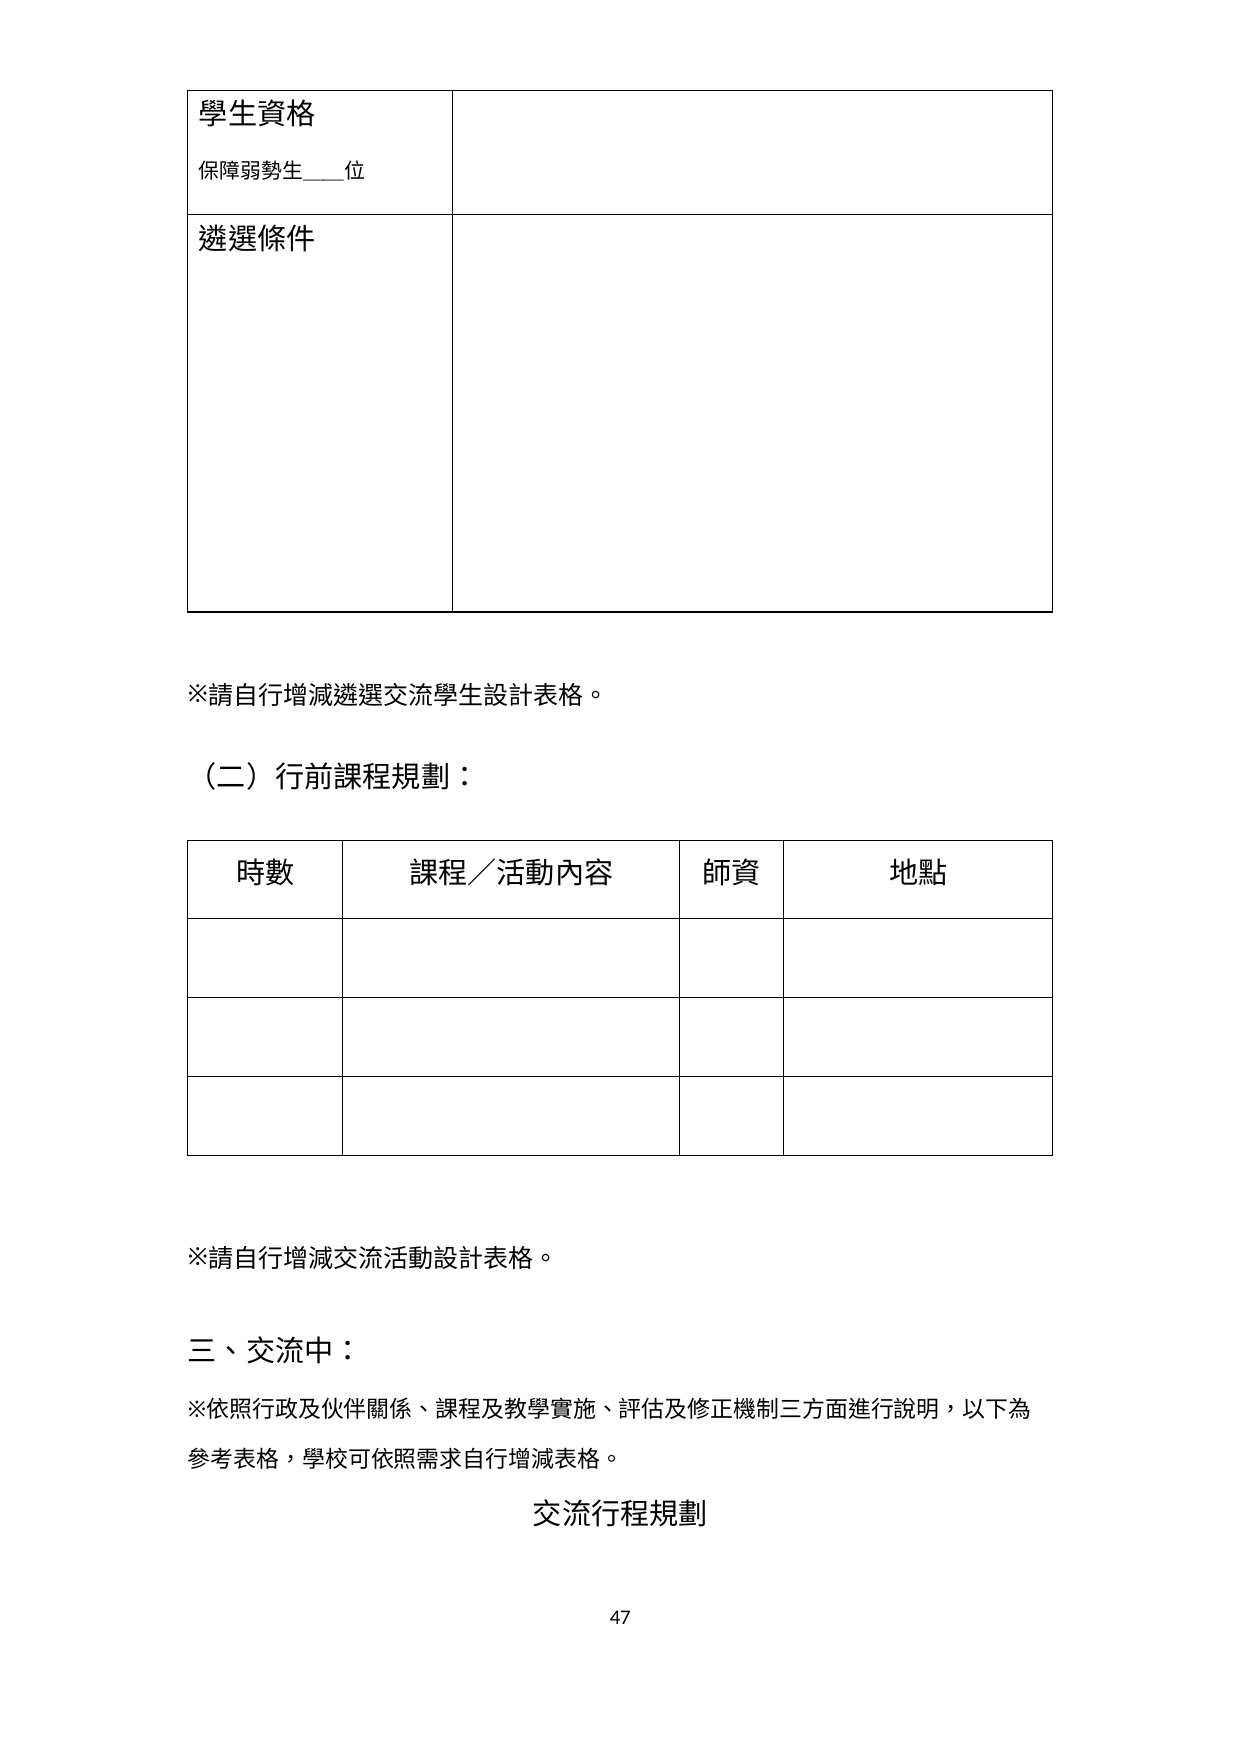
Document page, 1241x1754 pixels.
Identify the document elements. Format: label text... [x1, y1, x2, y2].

text ※依照行政及伙伴關係、課程及教學實施、評估及修正機制三方面進行說明，以下為參考表格，學校可依照需求自行增減表格。 [187, 1391, 1053, 1474]
table_cell [343, 1077, 679, 1154]
table_cell [680, 998, 783, 1076]
table_cell [188, 1077, 342, 1154]
table_cell [680, 919, 783, 997]
table_cell [453, 215, 1052, 611]
text ※請自行增減遴選交流學生設計表格。 [187, 652, 1053, 714]
table_header 時數 [188, 841, 342, 918]
table_cell [680, 1077, 783, 1154]
table_cell [784, 998, 1052, 1076]
table_header 地點 [784, 841, 1052, 918]
table_cell 遴選條件 [188, 215, 452, 611]
table_cell [784, 919, 1052, 997]
table_cell [188, 919, 342, 997]
table_cell [188, 998, 342, 1076]
table_header 師資 [680, 841, 783, 918]
table_cell [784, 1077, 1052, 1154]
table_header 學生資格 保障弱勢生＿＿位 [188, 91, 452, 214]
text 三、交流中： [187, 1327, 1053, 1369]
table_header [453, 91, 1052, 214]
text ※請自行增減交流活動設計表格。 [187, 1214, 1053, 1277]
table_cell [343, 998, 679, 1076]
table_header 課程／活動內容 [343, 841, 679, 918]
text 交流行程規劃 [187, 1490, 1053, 1533]
text （二）行前課程規劃： [187, 754, 1053, 796]
table_cell [343, 919, 679, 997]
